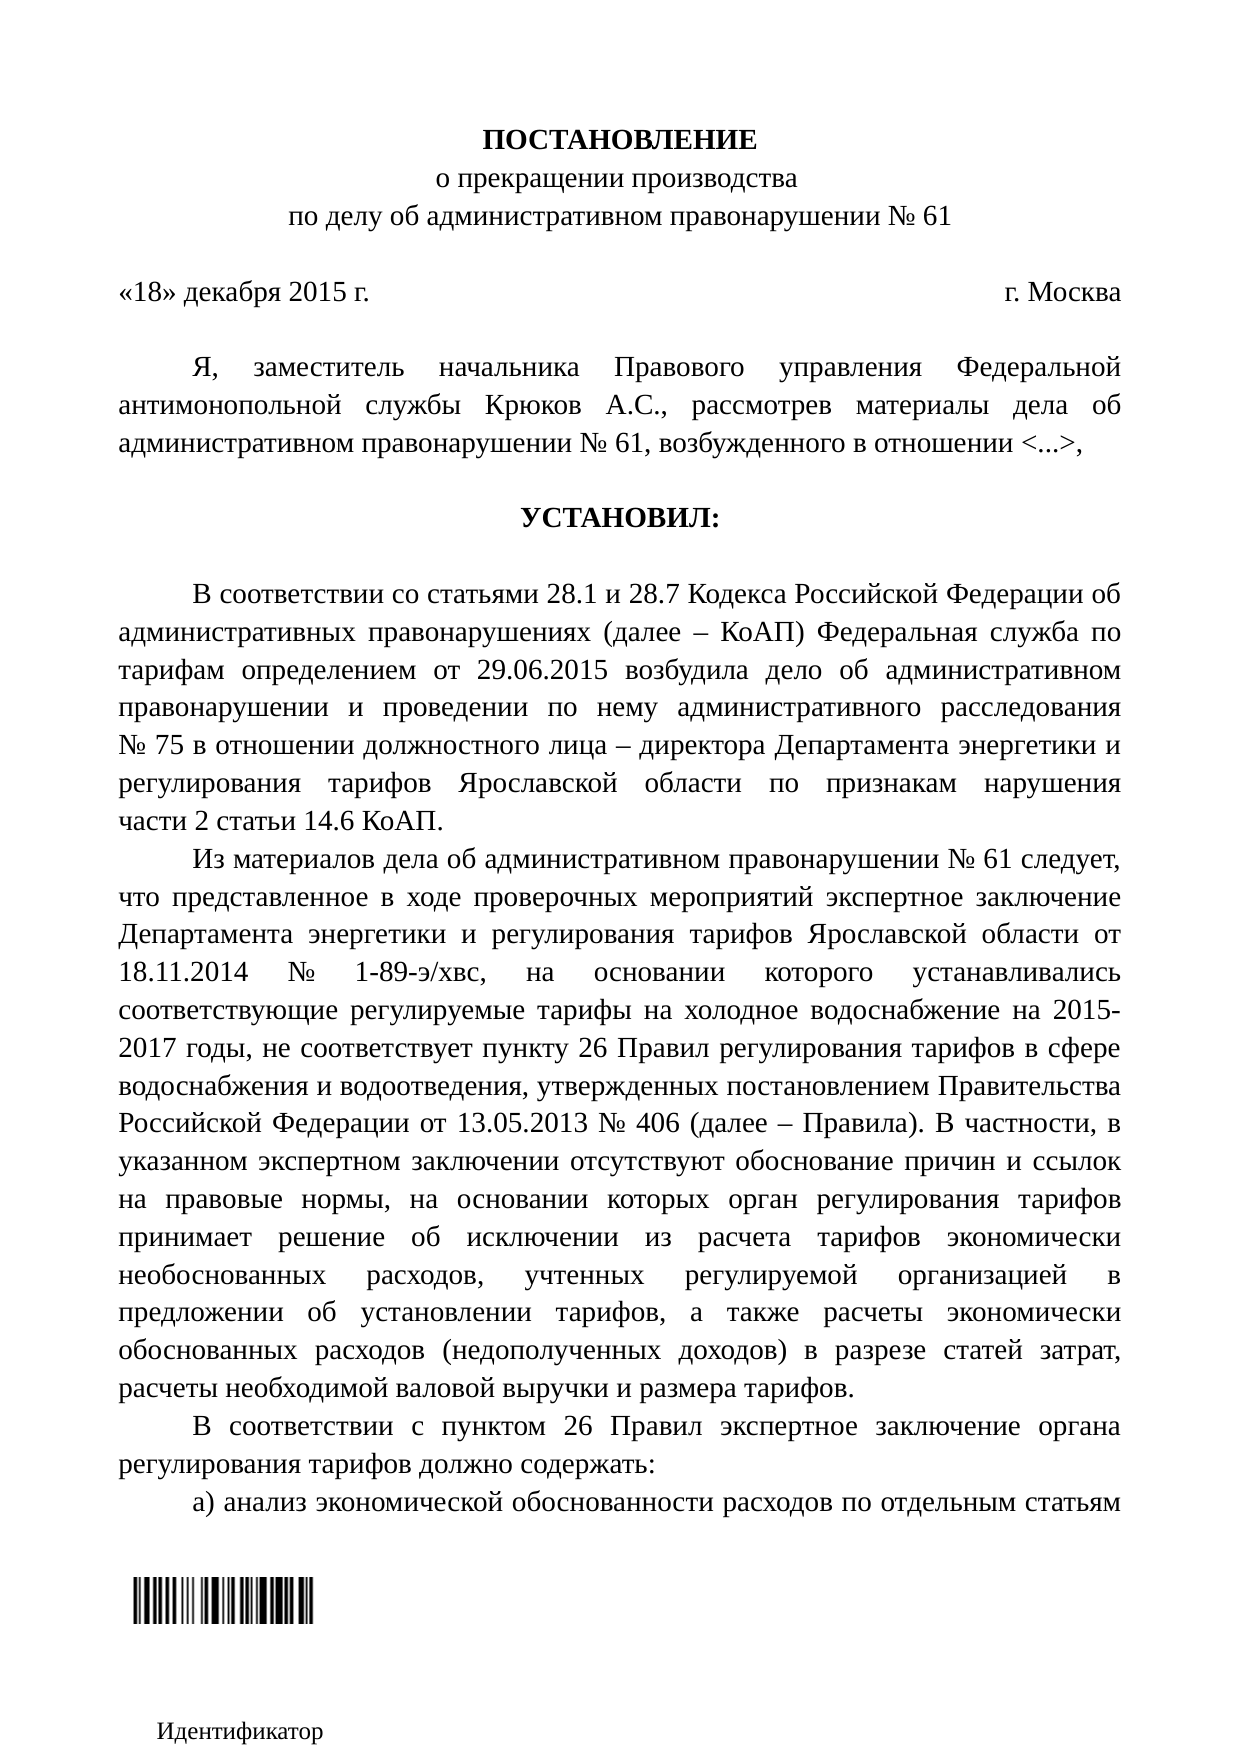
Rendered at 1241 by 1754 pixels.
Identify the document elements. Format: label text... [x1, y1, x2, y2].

text ПОСТАНОВЛЕНИЕ [118, 118, 1122, 156]
picture [118, 1577, 331, 1624]
text УСТАНОВИЛ: [118, 496, 1122, 534]
text Из материалов дела об административном правонарушении № 61 следует, что представленное в ходе проверочных мероприятий экспертное заключение Департамента энергетики и регулирования тарифов Ярославской области от 18.11.2014 № 1-89-э/хвс, на основании которого устанавливались соответствующие регулируемые тарифы на холодное водоснабжение на 2015-2017 годы, не соответствует пункту 26 Правил регулирования тарифов в сфере водоснабжения и водоотведения, утвержденных постановлением Правительства Российской Федерации от 13.05.2013 № 406 (далее – Правила). В частности, в указанном экспертном заключении отсутствуют обоснование причин и ссылок на правовые нормы, на основании которых орган регулирования тарифов принимает решение об исключении из расчета тарифов экономически необоснованных расходов, учтенных регулируемой организацией в предложении об установлении тарифов, а также расчеты экономически обоснованных расходов (недополученных доходов) в разрезе статей затрат, расчеты необходимой валовой выручки и размера тарифов. [118, 837, 1122, 1404]
text а) анализ экономической обоснованности расходов по отдельным статьям [118, 1479, 1122, 1517]
text В соответствии с пунктом 26 Правил экспертное заключение органа регулирования тарифов должно содержать: [118, 1404, 1122, 1479]
text по делу об административном правонарушении № 61 [118, 194, 1122, 232]
text Я, заместитель начальника Правового управления Федеральной антимонопольной службы Крюков А.С., рассмотрев материалы дела об административном правонарушении № 61, возбужденного в отношении <...>, [118, 345, 1122, 458]
text В соответствии со статьями 28.1 и 28.7 Кодекса Российской Федерации об административных правонарушениях (далее – КоАП) Федеральная служба по тарифам определением от 29.06.2015 возбудила дело об административном правонарушении и проведении по нему административного расследования № 75 в отношении должностного лица – директора Департамента энергетики и регулирования тарифов Ярославской области по признакам нарушения части 2 статьи 14.6 КоАП. [118, 572, 1122, 837]
text «18» декабря 2015 г. г. Москва [118, 269, 1122, 307]
text о прекращении производства [118, 156, 1122, 194]
